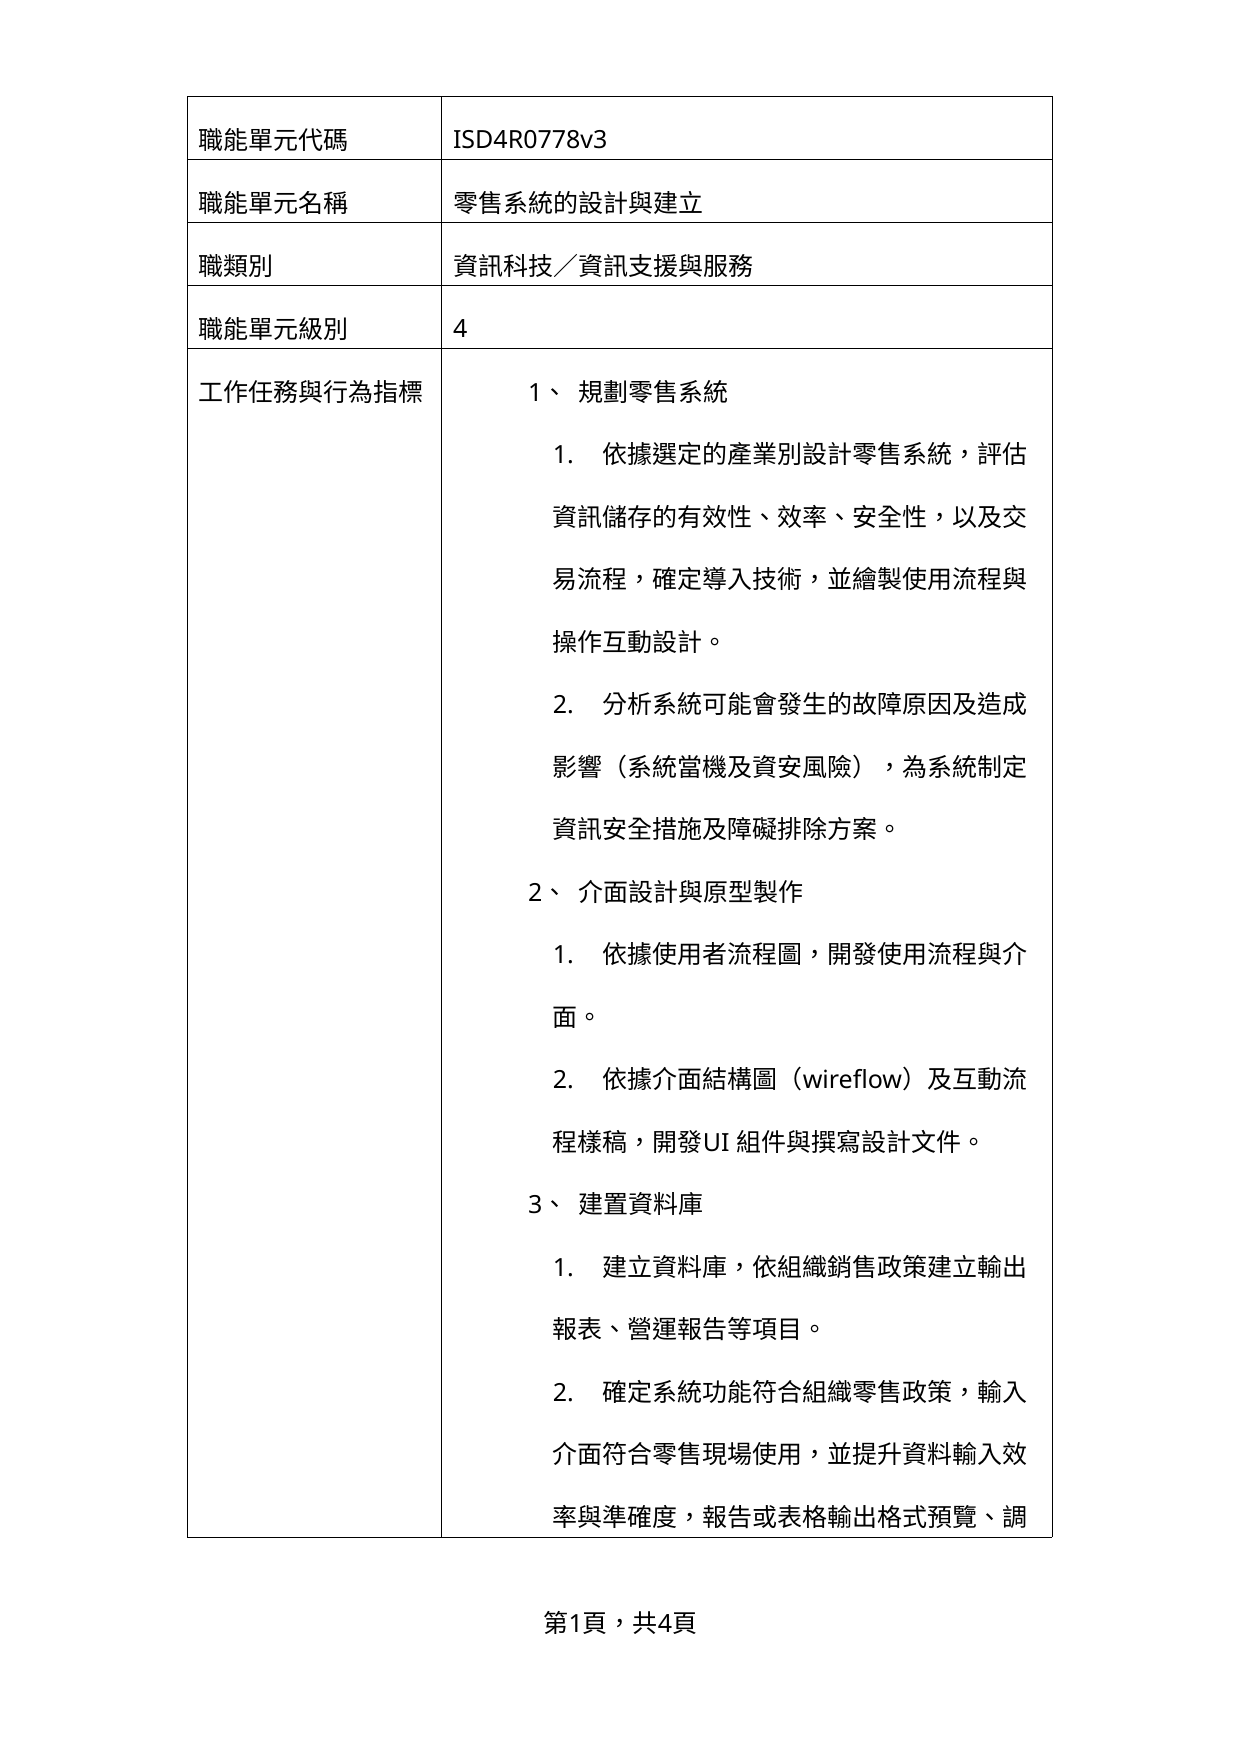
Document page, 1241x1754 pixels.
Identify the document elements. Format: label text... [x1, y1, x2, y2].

table_cell 職能單元名稱 [188, 160, 441, 222]
table_cell 工作任務與行為指標 [188, 349, 441, 1536]
table_cell 資訊科技／資訊支援與服務 [442, 223, 1052, 285]
table_header ISD4R0778v3 [442, 97, 1052, 159]
table_cell 零售系統的設計與建立 [442, 160, 1052, 222]
table_cell 4 [442, 286, 1052, 348]
table_header 職能單元代碼 [188, 97, 441, 159]
table_cell 職類別 [188, 223, 441, 285]
table_cell 規劃零售系統 依據選定的產業別設計零售系統，評估資訊儲存的有效性、效率、安全性，以及交易流程，確定導入技術，並繪製使用流程與操作互動設計。 分析系統可能會發生的故障原因及造成影響（系統當機及資安風險），為系統制定資訊安全措施及障礙排除方案。 介面設計與原型製作 依據使用者流程圖，開發使用流程與介面。 依據介面結構圖（wireflow）及互動流程樣稿，開發UI 組件與撰寫設計文件。 建置資料庫 建立資料庫，依組織銷售政策建立輸出報表、營運報告等項目。 確定系統功能符合組織零售政策，輸入介面符合零售現場使用，並提升資料輸入效率與準確度，報告或表格輸出格式預覽、調整和列印符合任務要求資料庫。 編撰系統使用說明書和線上說明網站，解決工作人員操作資料庫問題。 開發周邊系統串接與規格說明 進行零售系統與條碼機、熱感列印機、付款裝置等串接整合。 整合第三方平臺服務，串接數據及金流。 運用程式監控資訊有效性和可用性，並採取適當措施進行處置或儲存。 [442, 349, 1052, 1536]
table_cell 職能單元級別 [188, 286, 441, 348]
